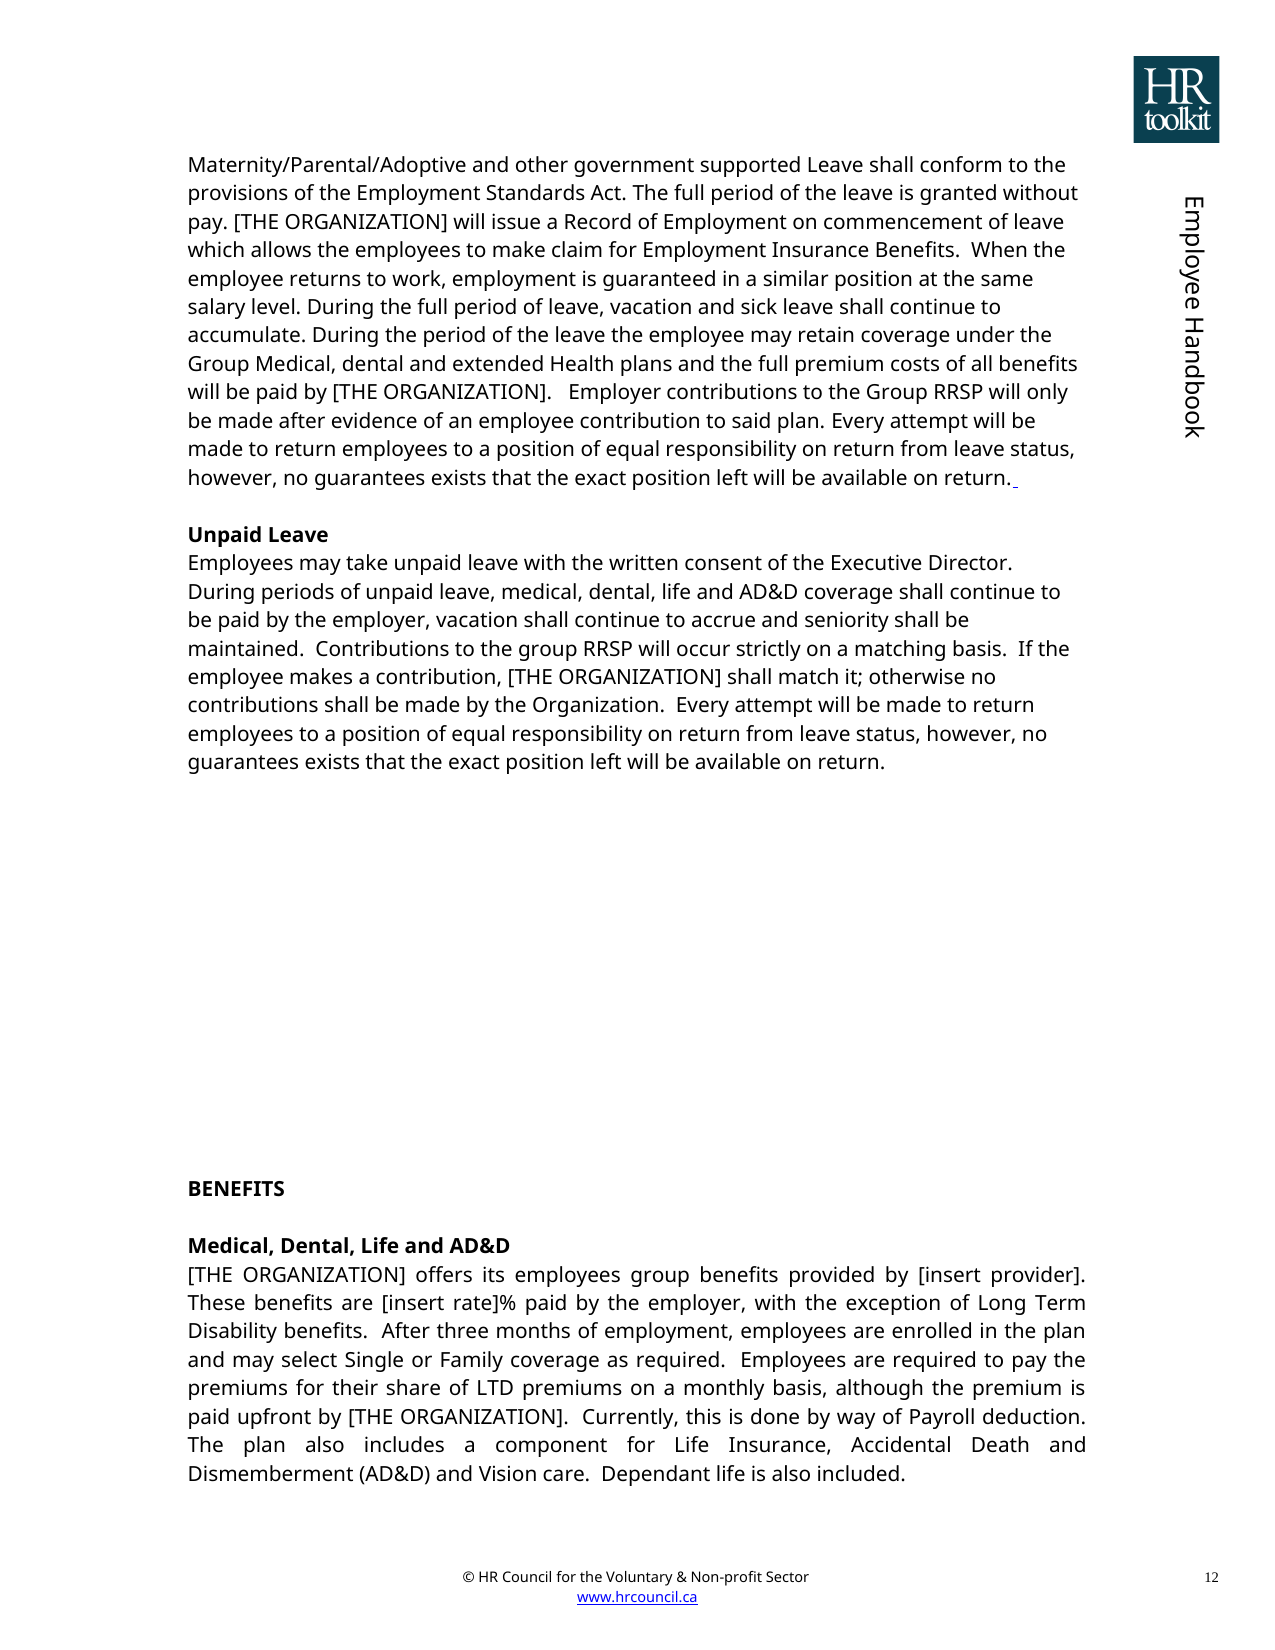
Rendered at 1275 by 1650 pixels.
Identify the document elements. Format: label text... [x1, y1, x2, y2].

text Employees may take unpaid leave with the written consent of the Executive Director. During periods of unpaid leave, medical, dental, life and AD&D coverage shall continue to be paid by the employer, vacation shall continue to accrue and seniority shall be maintained. Contributions to the group RRSP will occur strictly on a matching basis. If the employee makes a contribution, [THE ORGANIZATION] shall match it; otherwise no contributions shall be made by the Organization. Every attempt will be made to return employees to a position of equal responsibility on return from leave status, however, no guarantees exists that the exact position left will be available on return. [187, 548, 1087, 776]
text Unpaid Leave [187, 520, 1087, 548]
picture [1133, 56, 1220, 143]
text Medical, Dental, Life and AD&D [187, 1231, 1087, 1260]
text Maternity/Parental/Adoptive and other government supported Leave shall conform to the provisions of the Employment Standards Act. The full period of the leave is granted without pay. [THE ORGANIZATION] will issue a Record of Employment on commencement of leave which allows the employees to make claim for Employment Insurance Benefits. When the employee returns to work, employment is guaranteed in a similar position at the same salary level. During the full period of leave, vacation and sick leave shall continue to accumulate. During the period of the leave the employee may retain coverage under the Group Medical, dental and extended Health plans and the full premium costs of all benefits will be paid by [THE ORGANIZATION]. Employer contributions to the Group RRSP will only be made after evidence of an employee contribution to said plan. Every attempt will be made to return employees to a position of equal responsibility on return from leave status, however, no guarantees exists that the exact position left will be available on return. [187, 150, 1087, 491]
text [THE ORGANIZATION] offers its employees group benefits provided by [insert provider]. These benefits are [insert rate]% paid by the employer, with the exception of Long Term Disability benefits. After three months of employment, employees are enrolled in the plan and may select Single or Family coverage as required. Employees are required to pay the premiums for their share of LTD premiums on a monthly basis, although the premium is paid upfront by [THE ORGANIZATION]. Currently, this is done by way of Payroll deduction. The plan also includes a component for Life Insurance, Accidental Death and Dismemberment (AD&D) and Vision care. Dependant life is also included. [187, 1260, 1087, 1487]
text BENEFITS [187, 1174, 1087, 1203]
